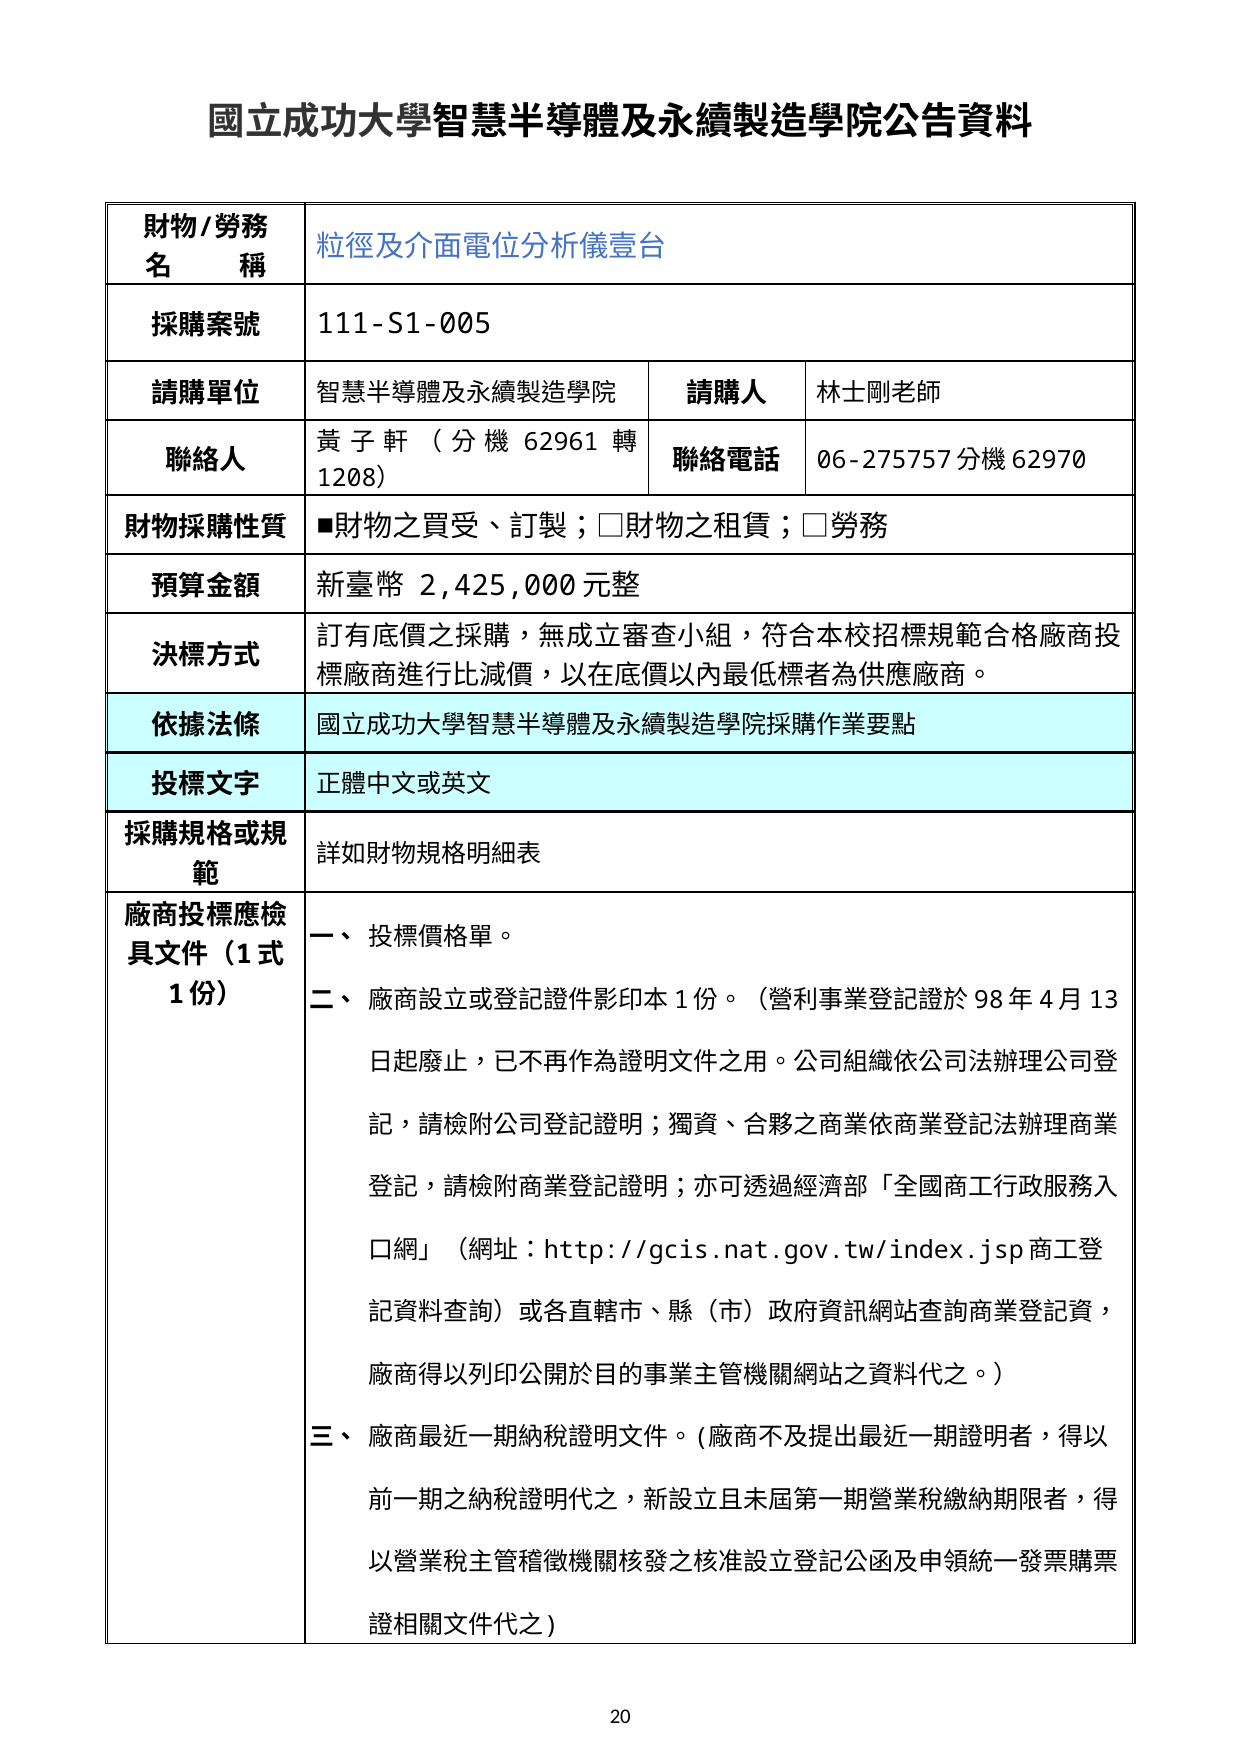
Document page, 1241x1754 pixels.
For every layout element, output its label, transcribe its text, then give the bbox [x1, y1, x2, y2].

table_header 粒徑及介面電位分析儀壹台 [306, 205, 1132, 283]
table_cell 國立成功大學智慧半導體及永續製造學院採購作業要點 [306, 694, 1132, 751]
table_cell 06-275757分機62970 [806, 421, 1132, 493]
table_cell 聯絡人 [108, 421, 304, 493]
table_cell 投標文字 [108, 754, 304, 810]
table_cell 採購規格或規範 [108, 813, 304, 891]
table_cell ■財物之買受、訂製；□財物之租賃；□勞務 [306, 496, 1132, 553]
table_cell 財物採購性質 [108, 496, 304, 553]
table_cell 決標方式 [108, 614, 304, 692]
table_cell 聯絡電話 [649, 421, 805, 493]
table_cell 林士剛老師 [806, 362, 1132, 419]
table_cell 正體中文或英文 [306, 754, 1132, 810]
table_cell 請購單位 [108, 362, 304, 419]
table_cell 採購案號 [108, 285, 304, 360]
table_cell 投標價格單。 廠商設立或登記證件影印本1份。（營利事業登記證於98年4月13日起廢止，已不再作為證明文件之用。公司組織依公司法辦理公司登記，請檢附公司登記證明；獨資、合夥之商業依商業登記法辦理商業登記，請檢附商業登記證明；亦可透過經濟部「全國商工行政服務入口網」（網址：http://gcis.nat.gov.tw/index.jsp商工登記資料查詢）或各直轄市、縣（市）政府資訊網站查詢商業登記資，廠商得以列印公開於目的事業主管機關網站之資料代之。） 廠商最近一期納稅證明文件。(廠商不及提出最近一期證明者，得以前一期之納稅證明代之，新設立且未屆第一期營業稅繳納期限者，得以營業稅主管稽徵機關核發之核准設立登記公函及申領統一發票購票證相關文件代之) 廠商投標標的規格明細清單。 投標廠商聲明書。 招標投標及契約文件。 廠商委託代理授權書。(負責人未到如有委託代理人出席開標者需繳交) 押標金（繳納方式詳投標須知，如繳納現金，不得放於標封內）。 廠商投標文件對照表。 [306, 893, 1132, 1643]
text 國立成功大學智慧半導體及永續製造學院公告資料 [118, 77, 1122, 139]
table_cell 請購人 [649, 362, 805, 419]
table_cell 訂有底價之採購，無成立審查小組，符合本校招標規範合格廠商投標廠商進行比減價，以在底價以內最低標者為供應廠商。 [306, 614, 1132, 692]
table_cell 廠商投標應檢具文件（1式1份） [108, 893, 304, 1643]
table_cell 新臺幣 2,425,000元整 [306, 555, 1132, 612]
table_cell 依據法條 [108, 694, 304, 751]
table_cell 預算金額 [108, 555, 304, 612]
table_cell 智慧半導體及永續製造學院 [306, 362, 648, 419]
table_header 財物/勞務 名 稱 [108, 205, 304, 283]
table_cell 黃子軒（分機62961轉1208） [306, 421, 648, 493]
table_cell 111-S1-005 [306, 285, 1132, 360]
table_cell 詳如財物規格明細表 [306, 813, 1132, 891]
